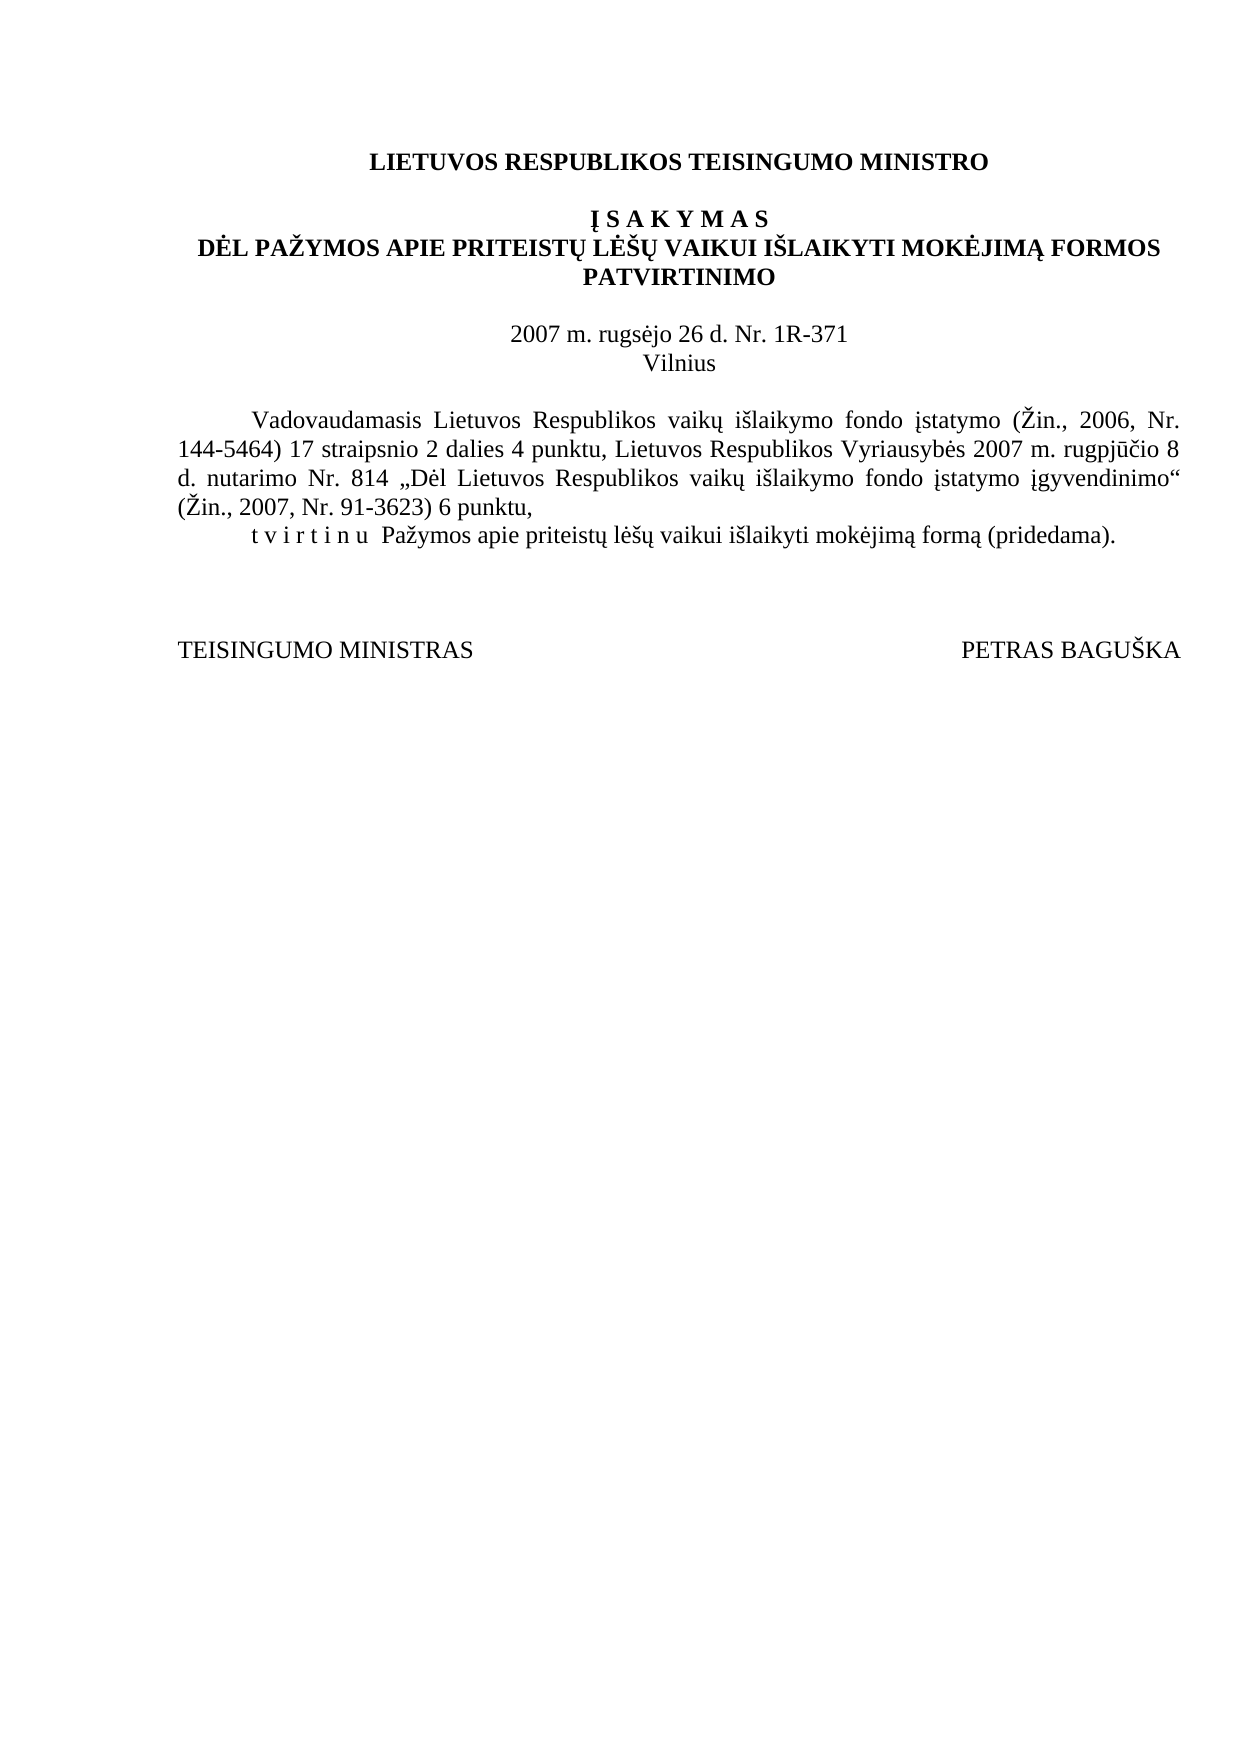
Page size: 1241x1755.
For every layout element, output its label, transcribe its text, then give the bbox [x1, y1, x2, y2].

text DĖL PAŽYMOS APIE PRITEISTŲ LĖŠŲ VAIKUI IŠLAIKYTI MOKĖJIMĄ FORMOS PATVIRTINIMO [177, 233, 1181, 291]
text Vilnius [177, 348, 1181, 377]
text Vadovaudamasis Lietuvos Respublikos vaikų išlaikymo fondo įstatymo (Žin., 2006, Nr. 144-5464) 17 straipsnio 2 dalies 4 punktu, Lietuvos Respublikos Vyriausybės 2007 m. rugpjūčio 8 d. nutarimo Nr. 814 „Dėl Lietuvos Respublikos vaikų išlaikymo fondo įstatymo įgyvendinimo“ (Žin., 2007, Nr. 91-3623) 6 punktu, [177, 406, 1181, 521]
text TEISINGUMO MINISTRAS PETRAS BAGUŠKA [177, 636, 1181, 664]
text 2007 m. rugsėjo 26 d. Nr. 1R-371 [177, 319, 1181, 348]
text Į S A K Y M A S [177, 204, 1181, 233]
text tvirtinu Pažymos apie priteistų lėšų vaikui išlaikyti mokėjimą formą (pridedama). [177, 521, 1181, 549]
text LIETUVOS RESPUBLIKOS TEISINGUMO MINISTRO [177, 147, 1181, 176]
